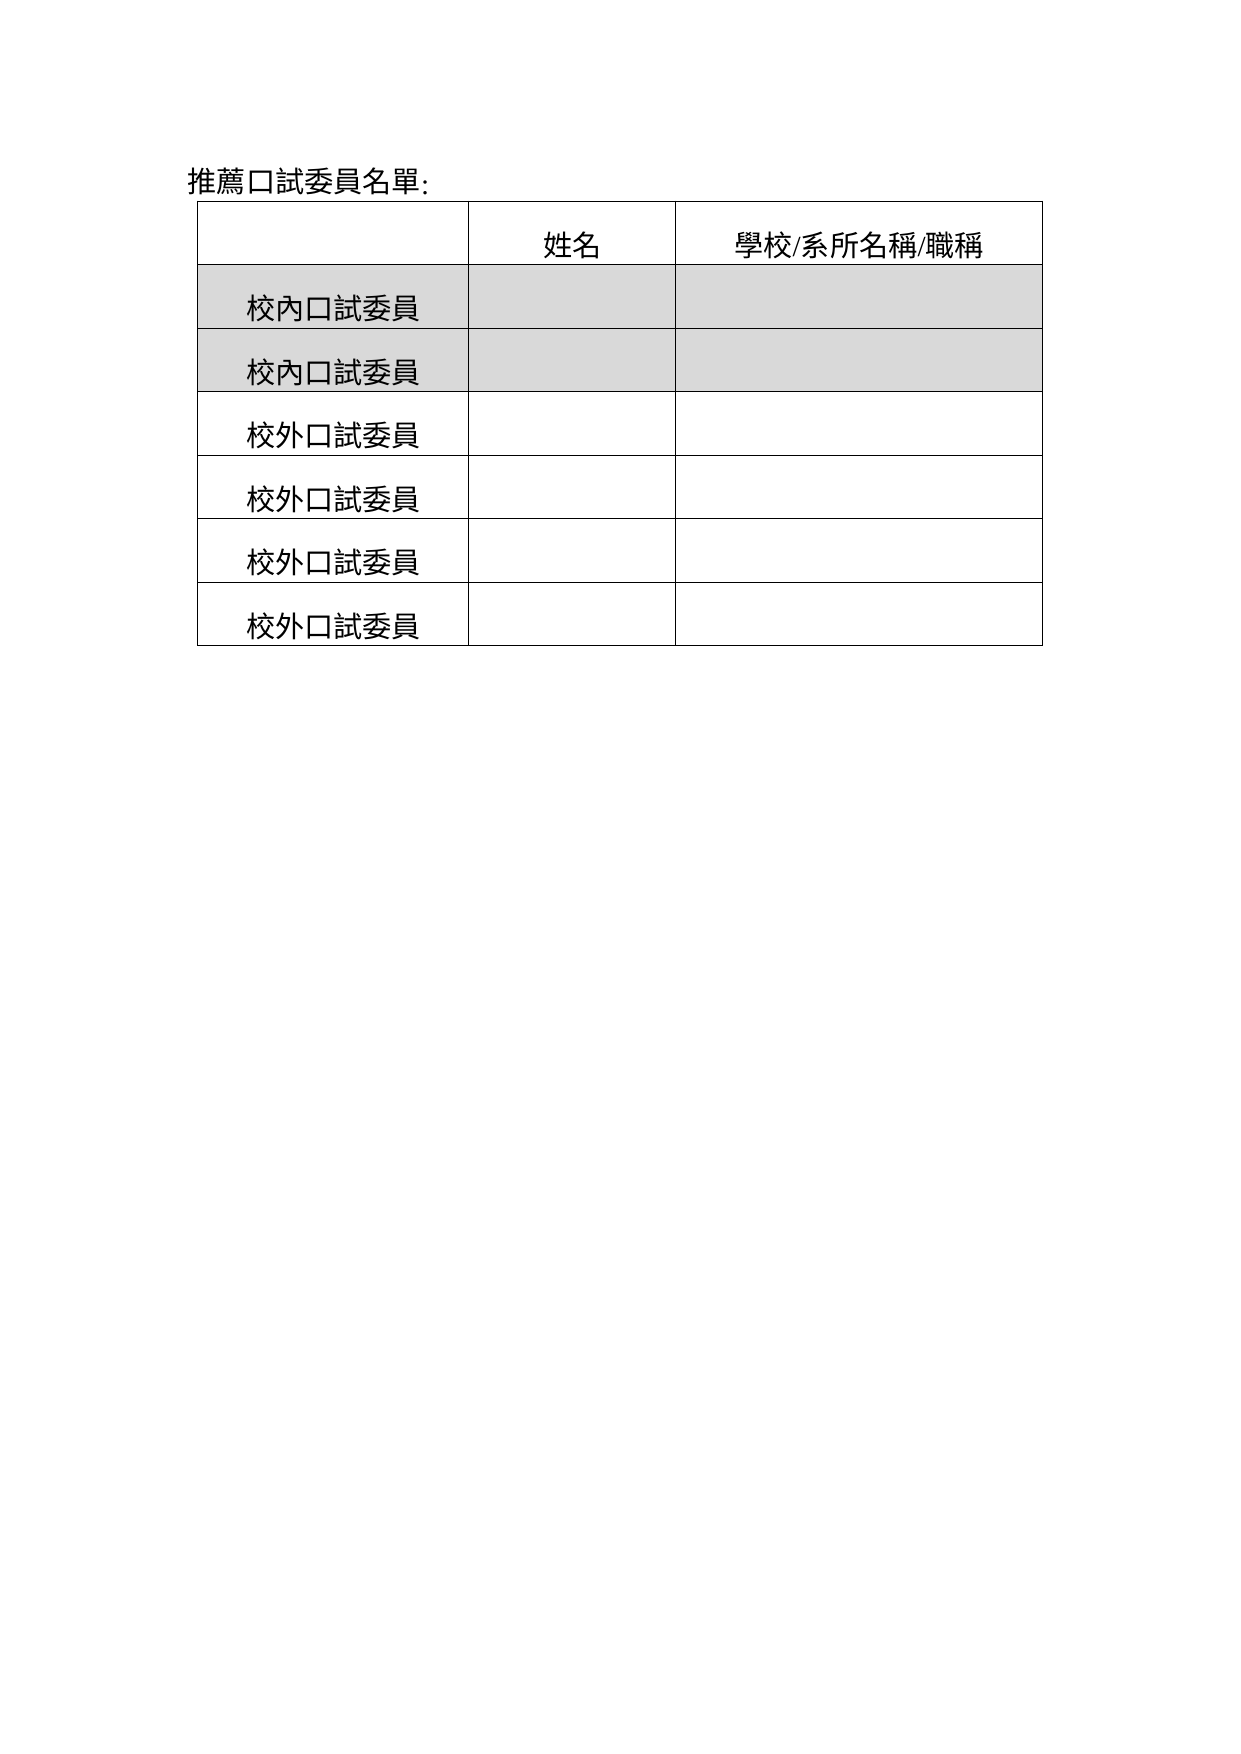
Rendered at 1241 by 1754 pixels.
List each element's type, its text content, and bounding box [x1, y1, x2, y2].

table_header [198, 202, 468, 264]
table_cell [469, 456, 675, 518]
table_cell [469, 519, 675, 582]
table_cell [676, 583, 1042, 645]
table_cell [676, 519, 1042, 582]
text 推薦口試委員名單: [187, 158, 1053, 201]
table_header 姓名 [469, 202, 675, 264]
table_cell 校內口試委員 [198, 329, 468, 391]
table_cell 校外口試委員 [198, 519, 468, 582]
table_cell [469, 392, 675, 455]
table_cell [676, 392, 1042, 455]
table_cell 校外口試委員 [198, 583, 468, 645]
table_cell 校外口試委員 [198, 456, 468, 518]
table_cell 校外口試委員 [198, 392, 468, 455]
table_cell [676, 265, 1042, 328]
table_cell [469, 265, 675, 328]
table_cell [676, 329, 1042, 391]
table_cell [469, 329, 675, 391]
table_cell [676, 456, 1042, 518]
table_cell [469, 583, 675, 645]
table_header 學校/系所名稱/職稱 [676, 202, 1042, 264]
table_cell 校內口試委員 [198, 265, 468, 328]
